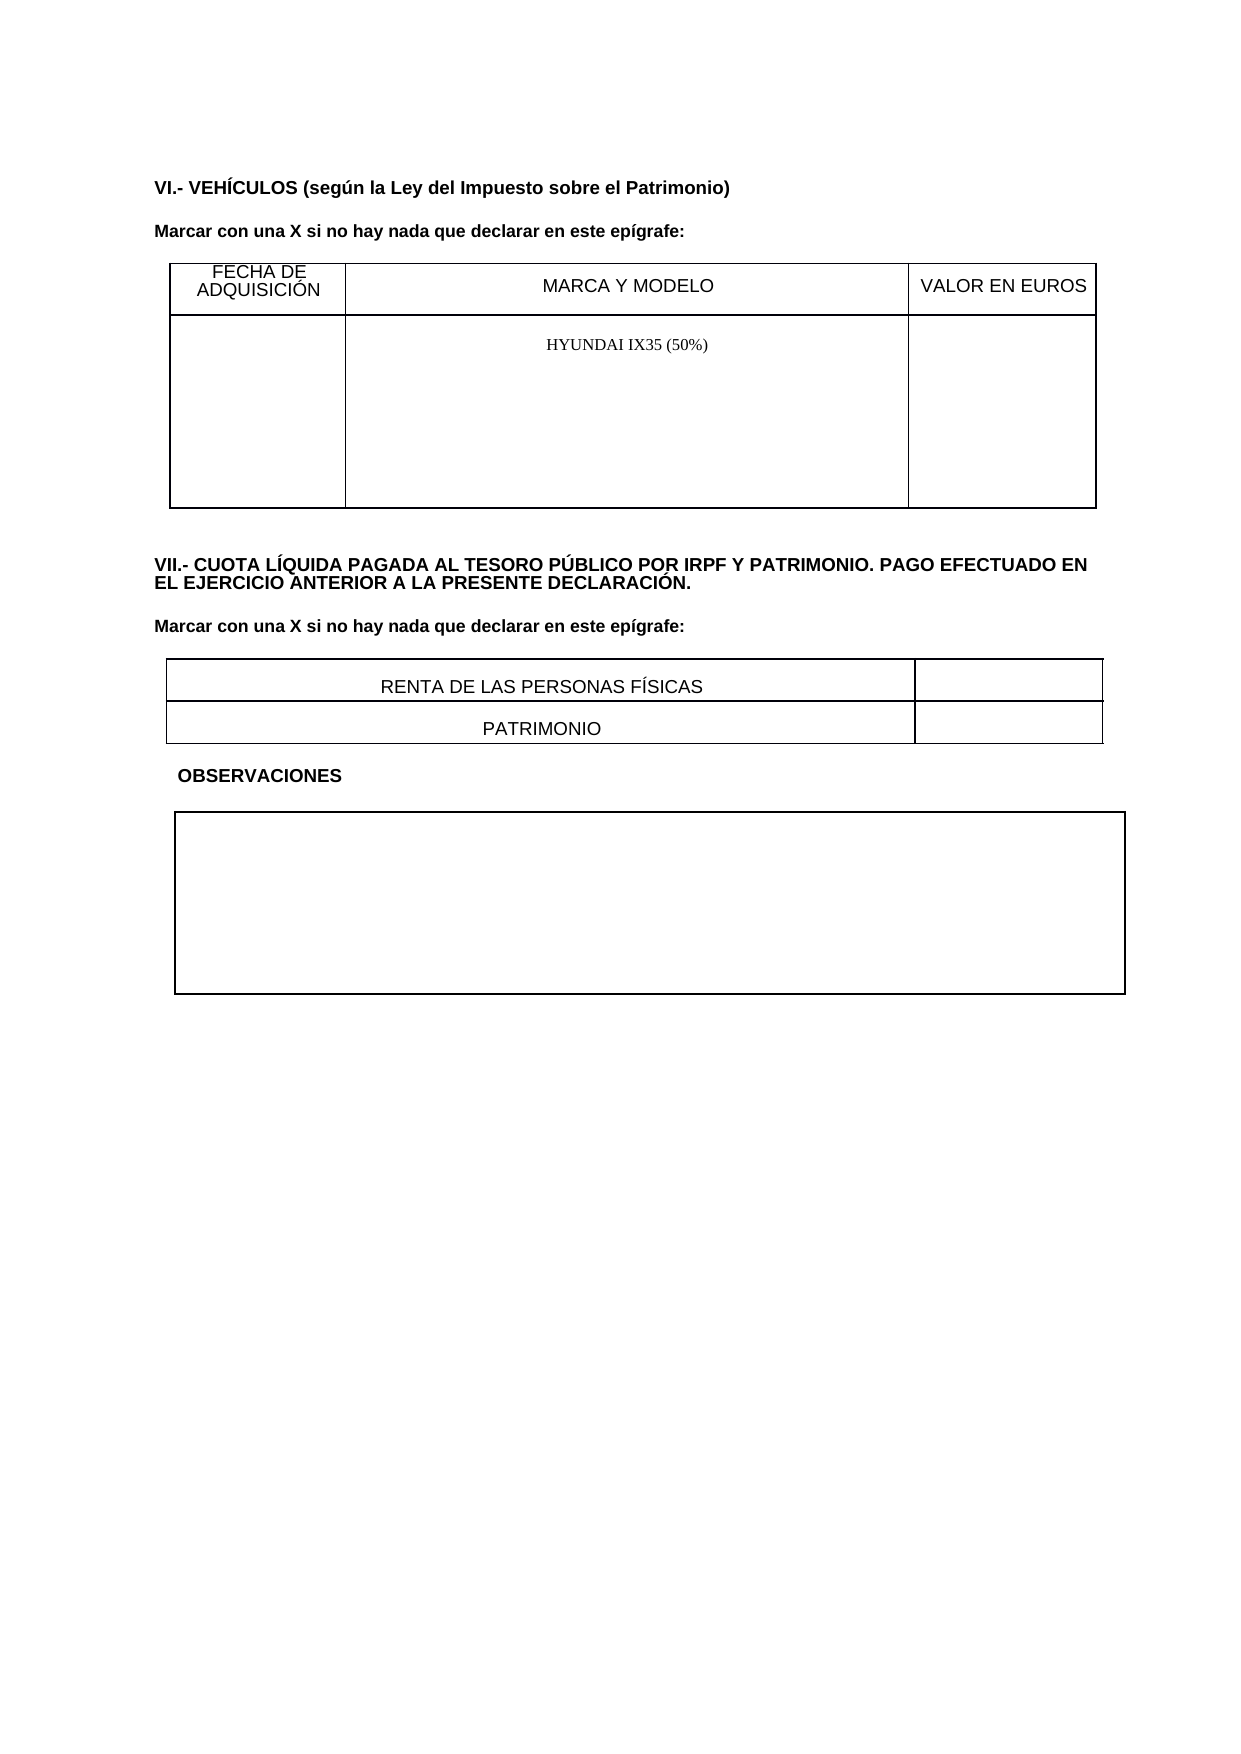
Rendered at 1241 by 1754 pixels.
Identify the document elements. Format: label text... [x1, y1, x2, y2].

text VI.- VEHÍCULOS (según la Ley del Impuesto sobre el Patrimonio) [154, 176, 1115, 198]
table_cell [171, 316, 345, 507]
table_cell [916, 702, 1102, 742]
table_header [176, 813, 1124, 992]
text OBSERVACIONES [177, 765, 1115, 787]
text Marcar con una X si no hay nada que declarar en este epígrafe: [154, 221, 1115, 241]
table_cell PATRIMONIO [167, 702, 914, 742]
table_header VALOR EN EUROS [909, 264, 1095, 314]
text Marcar con una X si no hay nada que declarar en este epígrafe: [154, 616, 1115, 636]
table_header [916, 660, 1102, 700]
table_header MARCA Y MODELO [346, 264, 908, 314]
table_cell [909, 316, 1095, 507]
table_header FECHA DE ADQUISICIÓN [171, 264, 345, 314]
text VII.- CUOTA LÍQUIDA PAGADA AL TESORO PÚBLICO POR IRPF Y PATRIMONIO. PAGO EFECTUADO EN EL EJERCICIO ANTERIOR A LA PRESENTE DECLARACIÓN. [154, 557, 1115, 593]
table_cell HYUNDAI IX35 (50%) [346, 316, 908, 507]
table_header RENTA DE LAS PERSONAS FÍSICAS [167, 660, 914, 700]
